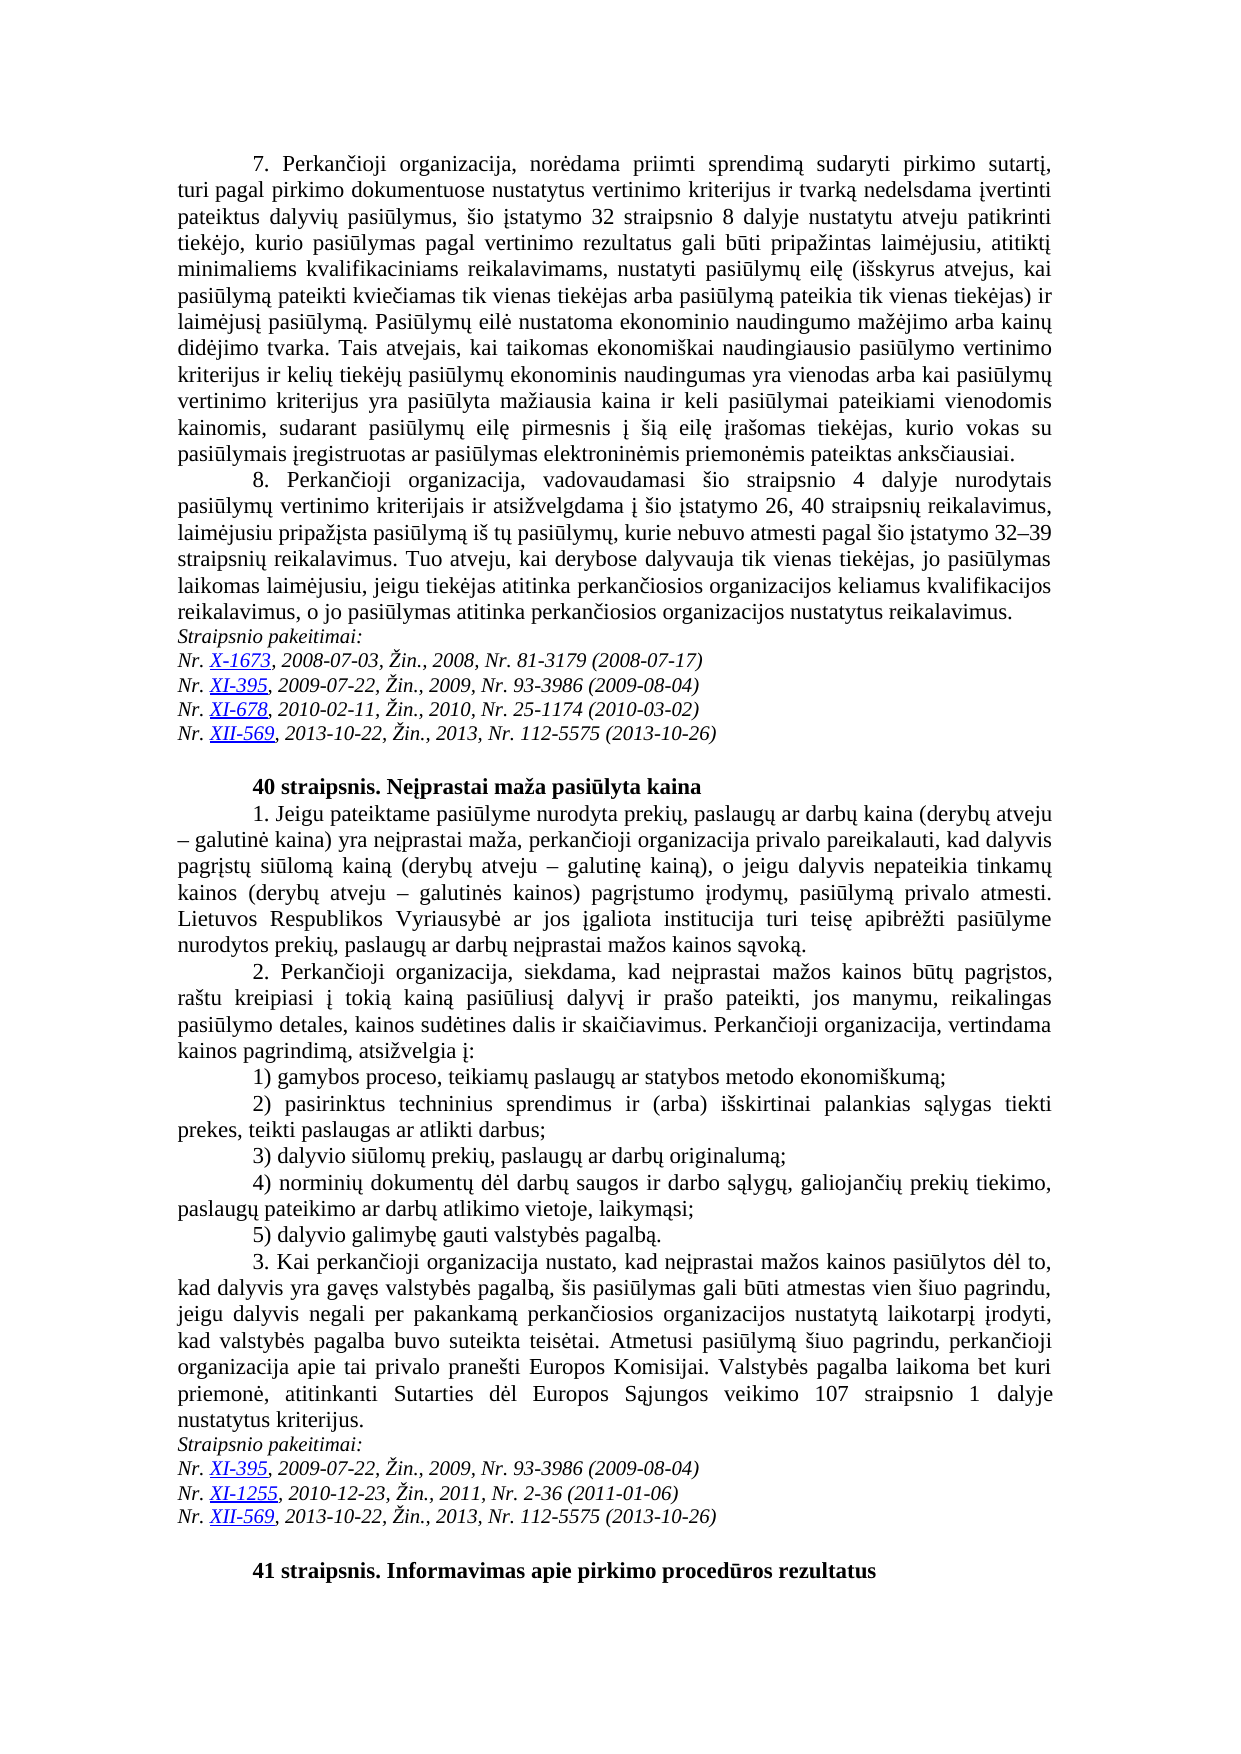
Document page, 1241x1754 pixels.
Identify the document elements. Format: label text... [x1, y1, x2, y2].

text Straipsnio pakeitimai: [177, 1432, 1053, 1456]
text 8. Perkančioji organizacija, vadovaudamasi šio straipsnio 4 dalyje nurodytais pasiūlymų vertinimo kriterijais ir atsižvelgdama į šio įstatymo 26, 40 straipsnių reikalavimus, laimėjusiu pripažįsta pasiūlymą iš tų pasiūlymų, kurie nebuvo atmesti pagal šio įstatymo 32–39 straipsnių reikalavimus. Tuo atveju, kai derybose dalyvauja tik vienas tiekėjas, jo pasiūlymas laikomas laimėjusiu, jeigu tiekėjas atitinka perkančiosios organizacijos keliamus kvalifikacijos reikalavimus, o jo pasiūlymas atitinka perkančiosios organizacijos nustatytus reikalavimus. [177, 466, 1053, 624]
text Nr. XI-1255, 2010-12-23, Žin., 2011, Nr. 2-36 (2011-01-06) [177, 1480, 1053, 1504]
text Nr. XI-395, 2009-07-22, Žin., 2009, Nr. 93-3986 (2009-08-04) [177, 672, 1053, 697]
text 1. Jeigu pateiktame pasiūlyme nurodyta prekių, paslaugų ar darbų kaina (derybų atveju – galutinė kaina) yra neįprastai maža, perkančioji organizacija privalo pareikalauti, kad dalyvis pagrįstų siūlomą kainą (derybų atveju – galutinę kainą), o jeigu dalyvis nepateikia tinkamų kainos (derybų atveju – galutinės kainos) pagrįstumo įrodymų, pasiūlymą privalo atmesti. Lietuvos Respublikos Vyriausybė ar jos įgaliota institucija turi teisę apibrėžti pasiūlyme nurodytos prekių, paslaugų ar darbų neįprastai mažos kainos sąvoką. [177, 800, 1053, 958]
text 1) gamybos proceso, teikiamų paslaugų ar statybos metodo ekonomiškumą; [177, 1063, 1053, 1090]
text 4) norminių dokumentų dėl darbų saugos ir darbo sąlygų, galiojančių prekių tiekimo, paslaugų pateikimo ar darbų atlikimo vietoje, laikymąsi; [177, 1169, 1053, 1221]
text 2. Perkančioji organizacija, siekdama, kad neįprastai mažos kainos būtų pagrįstos, raštu kreipiasi į tokią kainą pasiūliusį dalyvį ir prašo pateikti, jos manymu, reikalingas pasiūlymo detales, kainos sudėtines dalis ir skaičiavimus. Perkančioji organizacija, vertindama kainos pagrindimą, atsižvelgia į: [177, 958, 1053, 1063]
text Nr. XI-395, 2009-07-22, Žin., 2009, Nr. 93-3986 (2009-08-04) [177, 1456, 1053, 1480]
text 5) dalyvio galimybę gauti valstybės pagalbą. [177, 1221, 1053, 1248]
text Nr. XII-569, 2013-10-22, Žin., 2013, Nr. 112-5575 (2013-10-26) [177, 721, 1053, 745]
text 40 straipsnis. Neįprastai maža pasiūlyta kaina [177, 773, 1053, 800]
text 7. Perkančioji organizacija, norėdama priimti sprendimą sudaryti pirkimo sutartį, turi pagal pirkimo dokumentuose nustatytus vertinimo kriterijus ir tvarką nedelsdama įvertinti pateiktus dalyvių pasiūlymus, šio įstatymo 32 straipsnio 8 dalyje nustatytu atveju patikrinti tiekėjo, kurio pasiūlymas pagal vertinimo rezultatus gali būti pripažintas laimėjusiu, atitiktį minimaliems kvalifikaciniams reikalavimams, nustatyti pasiūlymų eilę (išskyrus atvejus, kai pasiūlymą pateikti kviečiamas tik vienas tiekėjas arba pasiūlymą pateikia tik vienas tiekėjas) ir laimėjusį pasiūlymą. Pasiūlymų eilė nustatoma ekonominio naudingumo mažėjimo arba kainų didėjimo tvarka. Tais atvejais, kai taikomas ekonomiškai naudingiausio pasiūlymo vertinimo kriterijus ir kelių tiekėjų pasiūlymų ekonominis naudingumas yra vienodas arba kai pasiūlymų vertinimo kriterijus yra pasiūlyta mažiausia kaina ir keli pasiūlymai pateikiami vienodomis kainomis, sudarant pasiūlymų eilę pirmesnis į šią eilę įrašomas tiekėjas, kurio vokas su pasiūlymais įregistruotas ar pasiūlymas elektroninėmis priemonėmis pateiktas anksčiausiai. [177, 150, 1053, 466]
text 2) pasirinktus techninius sprendimus ir (arba) išskirtinai palankias sąlygas tiekti prekes, teikti paslaugas ar atlikti darbus; [177, 1090, 1053, 1142]
text Nr. X-1673, 2008-07-03, Žin., 2008, Nr. 81-3179 (2008-07-17) [177, 648, 1053, 672]
text 3) dalyvio siūlomų prekių, paslaugų ar darbų originalumą; [177, 1142, 1053, 1169]
text Straipsnio pakeitimai: [177, 624, 1053, 648]
text 41 straipsnis. Informavimas apie pirkimo procedūros rezultatus [177, 1557, 1053, 1584]
text 3. Kai perkančioji organizacija nustato, kad neįprastai mažos kainos pasiūlytos dėl to, kad dalyvis yra gavęs valstybės pagalbą, šis pasiūlymas gali būti atmestas vien šiuo pagrindu, jeigu dalyvis negali per pakankamą perkančiosios organizacijos nustatytą laikotarpį įrodyti, kad valstybės pagalba buvo suteikta teisėtai. Atmetusi pasiūlymą šiuo pagrindu, perkančioji organizacija apie tai privalo pranešti Europos Komisijai. Valstybės pagalba laikoma bet kuri priemonė, atitinkanti Sutarties dėl Europos Sąjungos veikimo 107 straipsnio 1 dalyje nustatytus kriterijus. [177, 1248, 1053, 1432]
text Nr. XI-678, 2010-02-11, Žin., 2010, Nr. 25-1174 (2010-03-02) [177, 697, 1053, 721]
text Nr. XII-569, 2013-10-22, Žin., 2013, Nr. 112-5575 (2013-10-26) [177, 1504, 1053, 1528]
